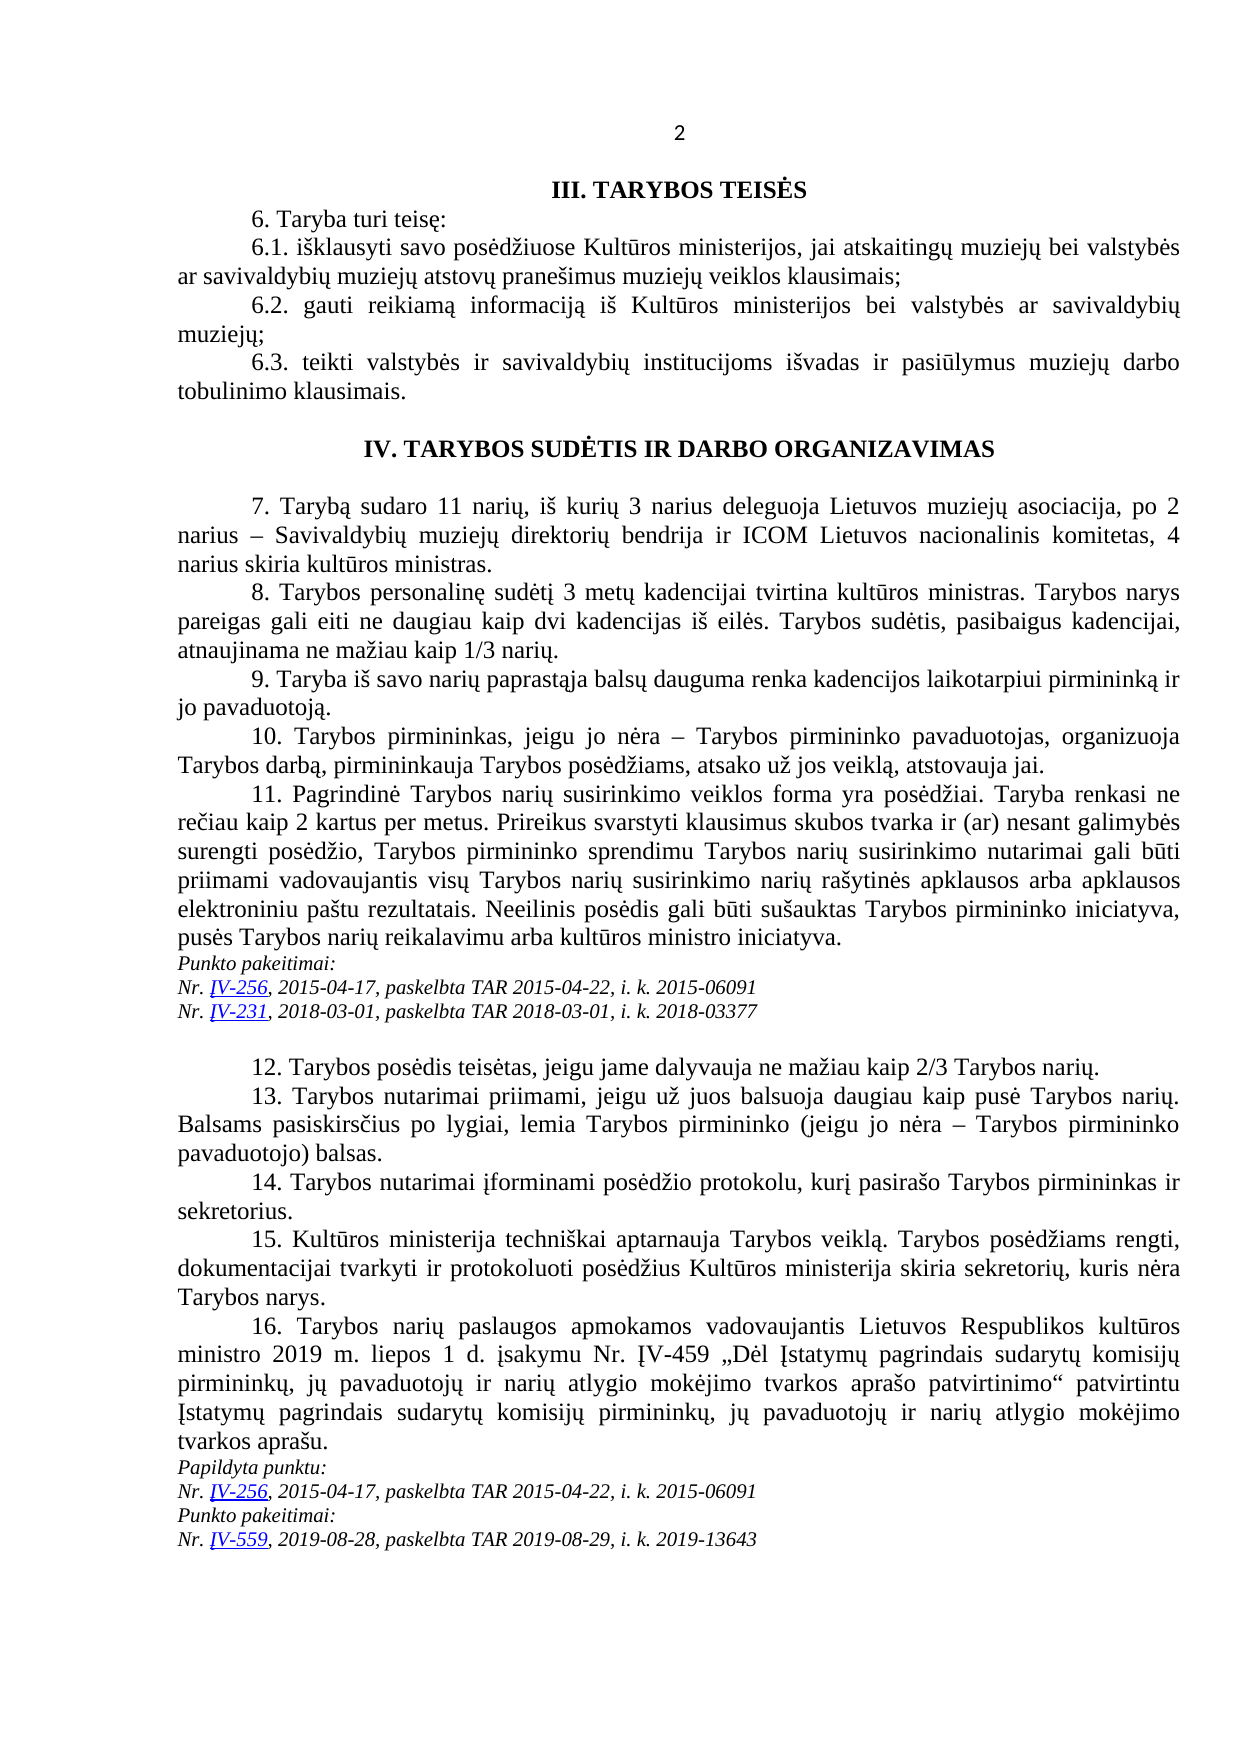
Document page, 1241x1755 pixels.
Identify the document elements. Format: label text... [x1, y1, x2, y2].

text 10. Tarybos pirmininkas, jeigu jo nėra – Tarybos pirmininko pavaduotojas, organizuoja Tarybos darbą, pirmininkauja Tarybos posėdžiams, atsako už jos veiklą, atstovauja jai. [177, 721, 1181, 779]
text Nr. ĮV-559, 2019-08-28, paskelbta TAR 2019-08-29, i. k. 2019-13643 [177, 1527, 1181, 1551]
text Nr. ĮV-256, 2015-04-17, paskelbta TAR 2015-04-22, i. k. 2015-06091 [177, 975, 1181, 999]
text 15. Kultūros ministerija techniškai aptarnauja Tarybos veiklą. Tarybos posėdžiams rengti, dokumentacijai tvarkyti ir protokoluoti posėdžius Kultūros ministerija skiria sekretorių, kuris nėra Tarybos narys. [177, 1224, 1181, 1311]
text 9. Taryba iš savo narių paprastąja balsų dauguma renka kadencijos laikotarpiui pirmininką ir jo pavaduotoją. [177, 664, 1181, 721]
text Punkto pakeitimai: [177, 1503, 1181, 1527]
text 6.2. gauti reikiamą informaciją iš Kultūros ministerijos bei valstybės ar savivaldybių muziejų; [177, 290, 1181, 347]
text Nr. ĮV-256, 2015-04-17, paskelbta TAR 2015-04-22, i. k. 2015-06091 [177, 1479, 1181, 1503]
text 6.1. išklausyti savo posėdžiuose Kultūros ministerijos, jai atskaitingų muziejų bei valstybės ar savivaldybių muziejų atstovų pranešimus muziejų veiklos klausimais; [177, 232, 1181, 290]
text 12. Tarybos posėdis teisėtas, jeigu jame dalyvauja ne mažiau kaip 2/3 Tarybos narių. [177, 1052, 1181, 1081]
text 11. Pagrindinė Tarybos narių susirinkimo veiklos forma yra posėdžiai. Taryba renkasi ne rečiau kaip 2 kartus per metus. Prireikus svarstyti klausimus skubos tvarka ir (ar) nesant galimybės surengti posėdžio, Tarybos pirmininko sprendimu Tarybos narių susirinkimo nutarimai gali būti priimami vadovaujantis visų Tarybos narių susirinkimo narių rašytinės apklausos arba apklausos elektroniniu paštu rezultatais. Neeilinis posėdis gali būti sušauktas Tarybos pirmininko iniciatyva, pusės Tarybos narių reikalavimu arba kultūros ministro iniciatyva. [177, 779, 1181, 951]
text 16. Tarybos narių paslaugos apmokamos vadovaujantis Lietuvos Respublikos kultūros ministro 2019 m. liepos 1 d. įsakymu Nr. ĮV-459 „Dėl Įstatymų pagrindais sudarytų komisijų pirmininkų, jų pavaduotojų ir narių atlygio mokėjimo tvarkos aprašo patvirtinimo“ patvirtintu Įstatymų pagrindais sudarytų komisijų pirmininkų, jų pavaduotojų ir narių atlygio mokėjimo tvarkos aprašu. [177, 1311, 1181, 1454]
text Papildyta punktu: [177, 1454, 1181, 1479]
text 6.3. teikti valstybės ir savivaldybių institucijoms išvadas ir pasiūlymus muziejų darbo tobulinimo klausimais. [177, 347, 1181, 405]
text Nr. ĮV-231, 2018-03-01, paskelbta TAR 2018-03-01, i. k. 2018-03377 [177, 999, 1181, 1023]
text III. TARYBOS TEISĖS [177, 175, 1181, 204]
text 8. Tarybos personalinę sudėtį 3 metų kadencijai tvirtina kultūros ministras. Tarybos narys pareigas gali eiti ne daugiau kaip dvi kadencijas iš eilės. Tarybos sudėtis, pasibaigus kadencijai, atnaujinama ne mažiau kaip 1/3 narių. [177, 577, 1181, 664]
text 6. Taryba turi teisę: [177, 204, 1181, 232]
text 7. Tarybą sudaro 11 narių, iš kurių 3 narius deleguoja Lietuvos muziejų asociacija, po 2 narius – Savivaldybių muziejų direktorių bendrija ir ICOM Lietuvos nacionalinis komitetas, 4 narius skiria kultūros ministras. [177, 491, 1181, 577]
text 14. Tarybos nutarimai įforminami posėdžio protokolu, kurį pasirašo Tarybos pirmininkas ir sekretorius. [177, 1167, 1181, 1224]
text IV. TARYBOS SUDĖTIS IR DARBO ORGANIZAVIMAS [177, 434, 1181, 462]
text Punkto pakeitimai: [177, 951, 1181, 975]
text 13. Tarybos nutarimai priimami, jeigu už juos balsuoja daugiau kaip pusė Tarybos narių. Balsams pasiskirsčius po lygiai, lemia Tarybos pirmininko (jeigu jo nėra – Tarybos pirmininko pavaduotojo) balsas. [177, 1081, 1181, 1167]
